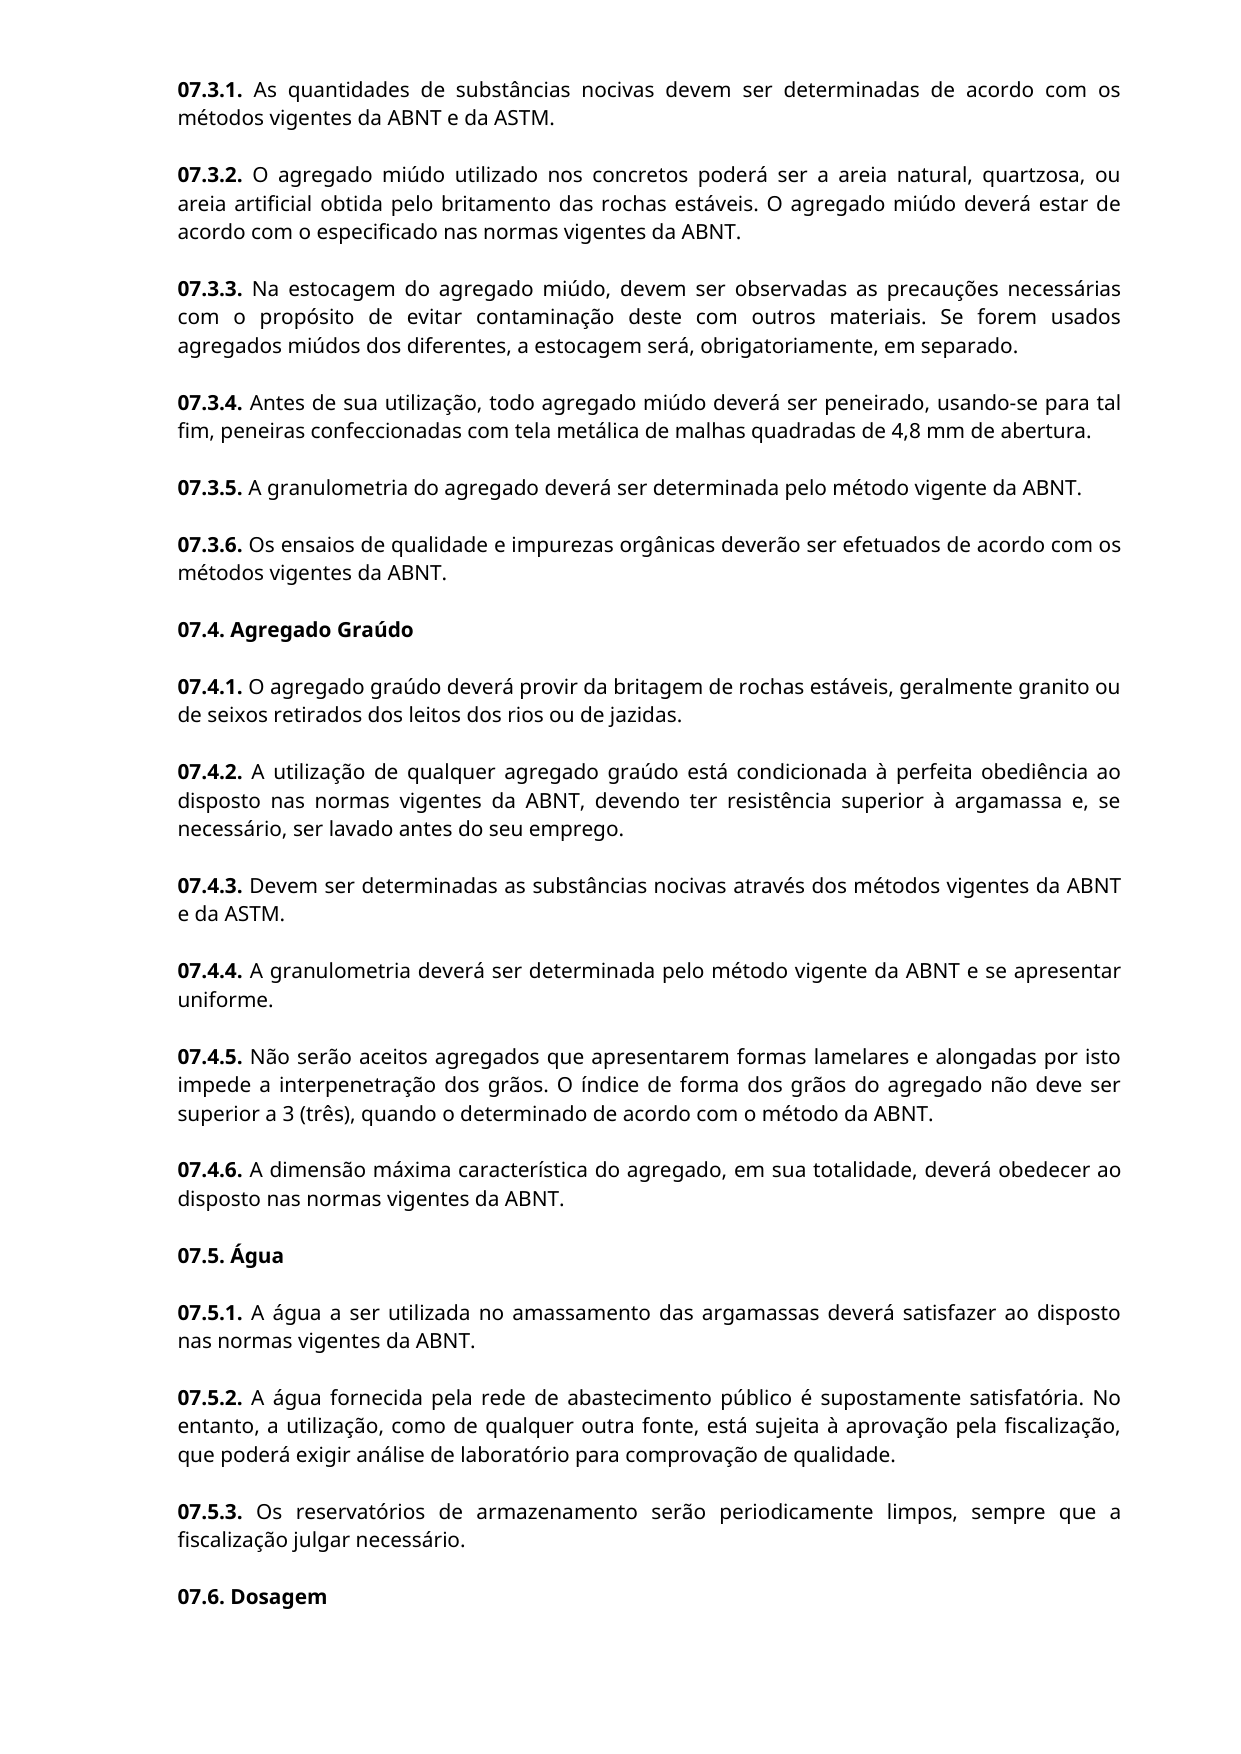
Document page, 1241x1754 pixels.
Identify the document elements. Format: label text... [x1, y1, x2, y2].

text 07.3.5. A granulometria do agregado deverá ser determinada pelo método vigente da ABNT. [177, 473, 1122, 501]
text 07.4.5. Não serão aceitos agregados que apresentarem formas lamelares e alongadas por isto impede a interpenetração dos grãos. O índice de forma dos grãos do agregado não deve ser superior a 3 (três), quando o determinado de acordo com o método da ABNT. [177, 1042, 1122, 1127]
text 07.4. Agregado Graúdo [177, 615, 1122, 644]
text 07.3.3. Na estocagem do agregado miúdo, devem ser observadas as precauções necessárias com o propósito de evitar contaminação deste com outros materiais. Se forem usados agregados miúdos dos diferentes, a estocagem será, obrigatoriamente, em separado. [177, 274, 1122, 359]
text 07.4.4. A granulometria deverá ser determinada pelo método vigente da ABNT e se apresentar uniforme. [177, 956, 1122, 1013]
text 07.5.2. A água fornecida pela rede de abastecimento público é supostamente satisfatória. No entanto, a utilização, como de qualquer outra fonte, está sujeita à aprovação pela fiscalização, que poderá exigir análise de laboratório para comprovação de qualidade. [177, 1383, 1122, 1468]
text 07.5. Água [177, 1241, 1122, 1269]
text 07.4.6. A dimensão máxima característica do agregado, em sua totalidade, deverá obedecer ao disposto nas normas vigentes da ABNT. [177, 1156, 1122, 1212]
text 07.3.4. Antes de sua utilização, todo agregado miúdo deverá ser peneirado, usando-se para tal fim, peneiras confeccionadas com tela metálica de malhas quadradas de 4,8 mm de abertura. [177, 388, 1122, 444]
text 07.4.2. A utilização de qualquer agregado graúdo está condicionada à perfeita obediência ao disposto nas normas vigentes da ABNT, devendo ter resistência superior à argamassa e, se necessário, ser lavado antes do seu emprego. [177, 757, 1122, 843]
text 07.4.3. Devem ser determinadas as substâncias nocivas através dos métodos vigentes da ABNT e da ASTM. [177, 871, 1122, 928]
text 07.5.1. A água a ser utilizada no amassamento das argamassas deverá satisfazer ao disposto nas normas vigentes da ABNT. [177, 1298, 1122, 1354]
text 07.3.1. As quantidades de substâncias nocivas devem ser determinadas de acordo com os métodos vigentes da ABNT e da ASTM. [177, 75, 1122, 132]
text 07.4.1. O agregado graúdo deverá provir da britagem de rochas estáveis, geralmente granito ou de seixos retirados dos leitos dos rios ou de jazidas. [177, 672, 1122, 729]
text 07.6. Dosagem [177, 1582, 1122, 1611]
text 07.3.6. Os ensaios de qualidade e impurezas orgânicas deverão ser efetuados de acordo com os métodos vigentes da ABNT. [177, 530, 1122, 587]
text 07.3.2. O agregado miúdo utilizado nos concretos poderá ser a areia natural, quartzosa, ou areia artificial obtida pelo britamento das rochas estáveis. O agregado miúdo deverá estar de acordo com o especificado nas normas vigentes da ABNT. [177, 160, 1122, 246]
text 07.5.3. Os reservatórios de armazenamento serão periodicamente limpos, sempre que a fiscalização julgar necessário. [177, 1497, 1122, 1554]
